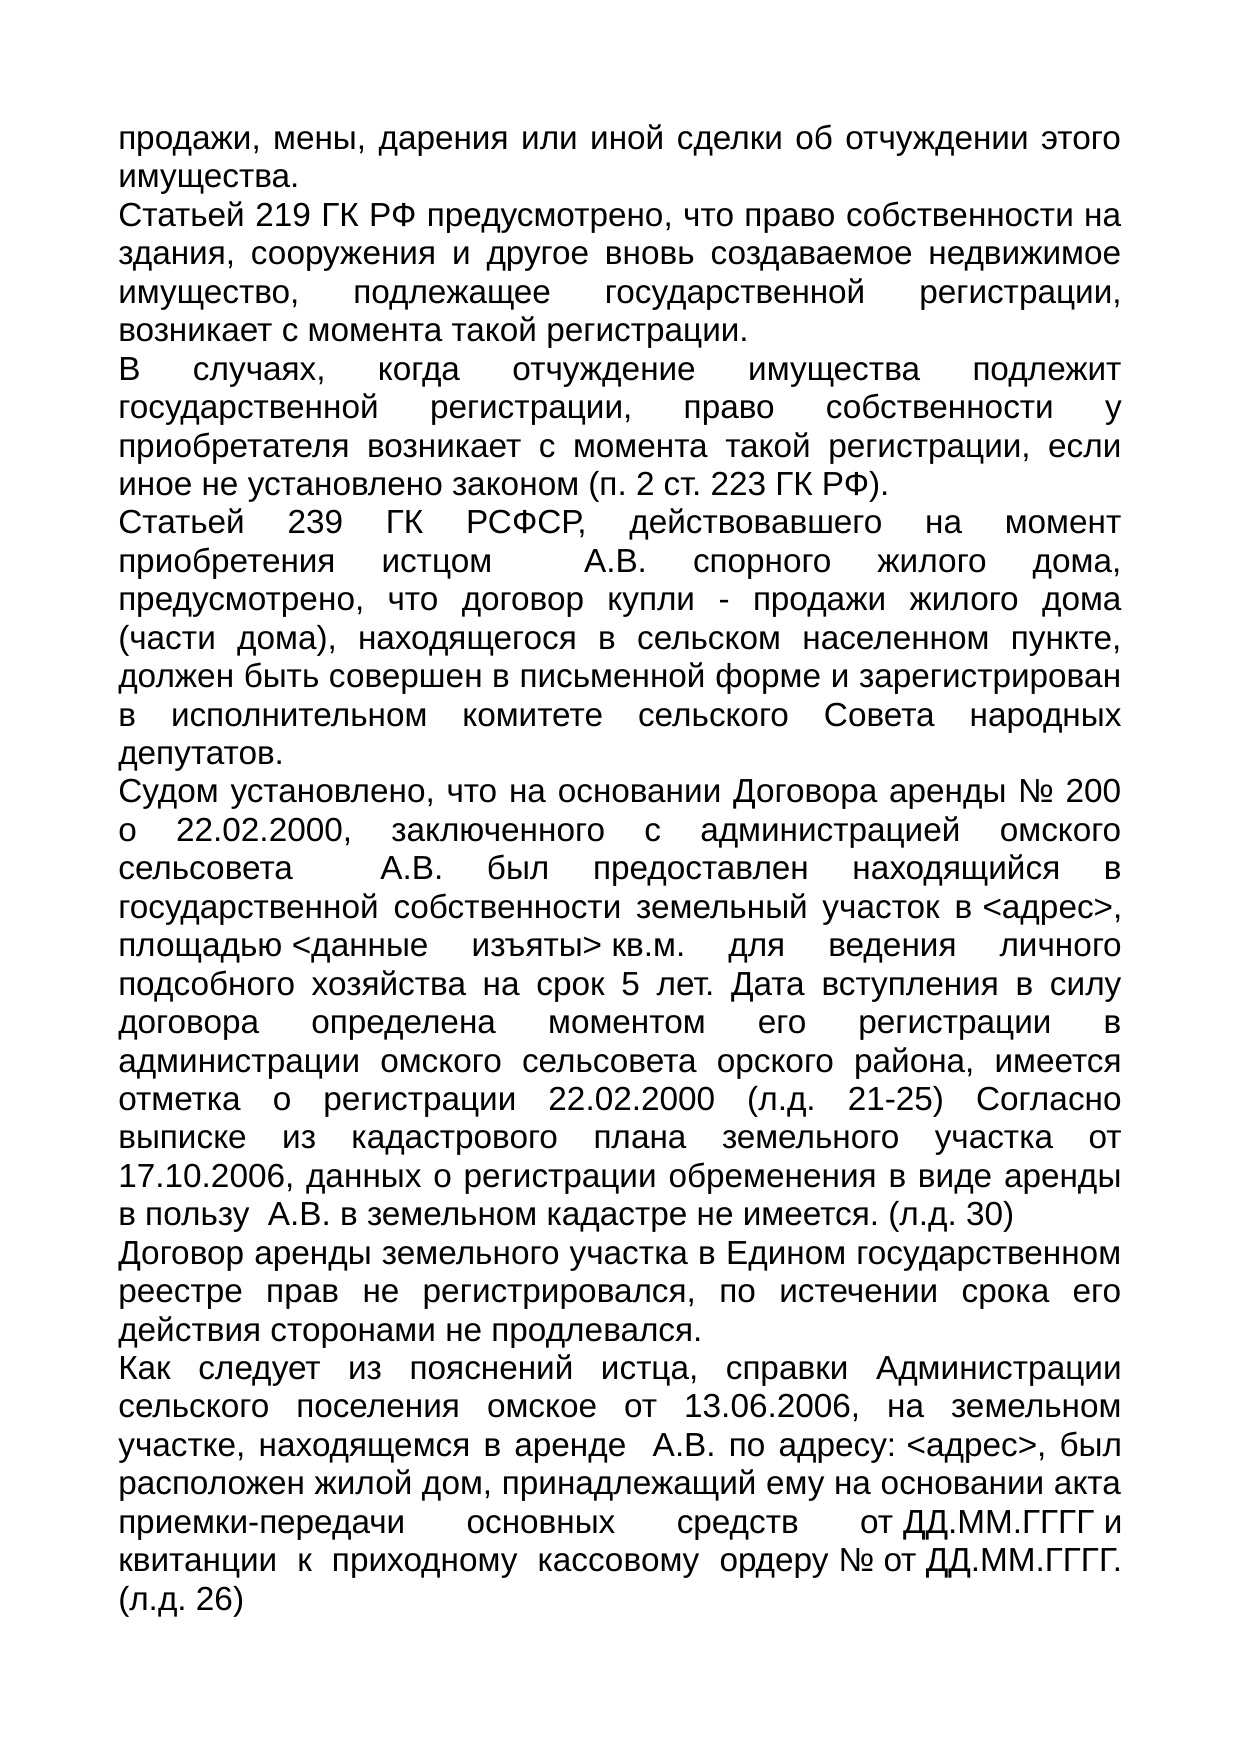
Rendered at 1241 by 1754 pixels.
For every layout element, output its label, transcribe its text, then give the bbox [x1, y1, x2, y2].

text Как следует из пояснений истца, справки Администрации сельского поселения омское от 13.06.2006, на земельном участке, находящемся в аренде А.В. по адресу: <адрес>, был расположен жилой дом, принадлежащий ему на основании акта приемки-передачи основных средств от ДД.ММ.ГГГГ и квитанции к приходному кассовому ордеру № от ДД.ММ.ГГГГ. (л.д. 26) [118, 1348, 1122, 1617]
text Статьей 219 ГК РФ предусмотрено, что право собственности на здания, сооружения и другое вновь создаваемое недвижимое имущество, подлежащее государственной регистрации, возникает с момента такой регистрации. [118, 195, 1122, 349]
text Судом установлено, что на основании Договора аренды № 200 о 22.02.2000, заключенного с администрацией омского сельсовета А.В. был предоставлен находящийся в государственной собственности земельный участок в <адрес>, площадью <данные изъяты> кв.м. для ведения личного подсобного хозяйства на срок 5 лет. Дата вступления в силу договора определена моментом его регистрации в администрации омского сельсовета орского района, имеется отметка о регистрации 22.02.2000 (л.д. 21-25) Согласно выписке из кадастрового плана земельного участка от 17.10.2006, данных о регистрации обременения в виде аренды в пользу А.В. в земельном кадастре не имеется. (л.д. 30) [118, 772, 1122, 1233]
text продажи, мены, дарения или иной сделки об отчуждении этого имущества. [118, 118, 1122, 195]
text В случаях, когда отчуждение имущества подлежит государственной регистрации, право собственности у приобретателя возникает с момента такой регистрации, если иное не установлено законом (п. 2 ст. 223 ГК РФ). [118, 349, 1122, 502]
text Статьей 239 ГК РСФСР, действовавшего на момент приобретения истцом А.В. спорного жилого дома, предусмотрено, что договор купли - продажи жилого дома (части дома), находящегося в сельском населенном пункте, должен быть совершен в письменной форме и зарегистрирован в исполнительном комитете сельского Совета народных депутатов. [118, 502, 1122, 772]
text Договор аренды земельного участка в Едином государственном реестре прав не регистрировался, по истечении срока его действия сторонами не продлевался. [118, 1233, 1122, 1348]
